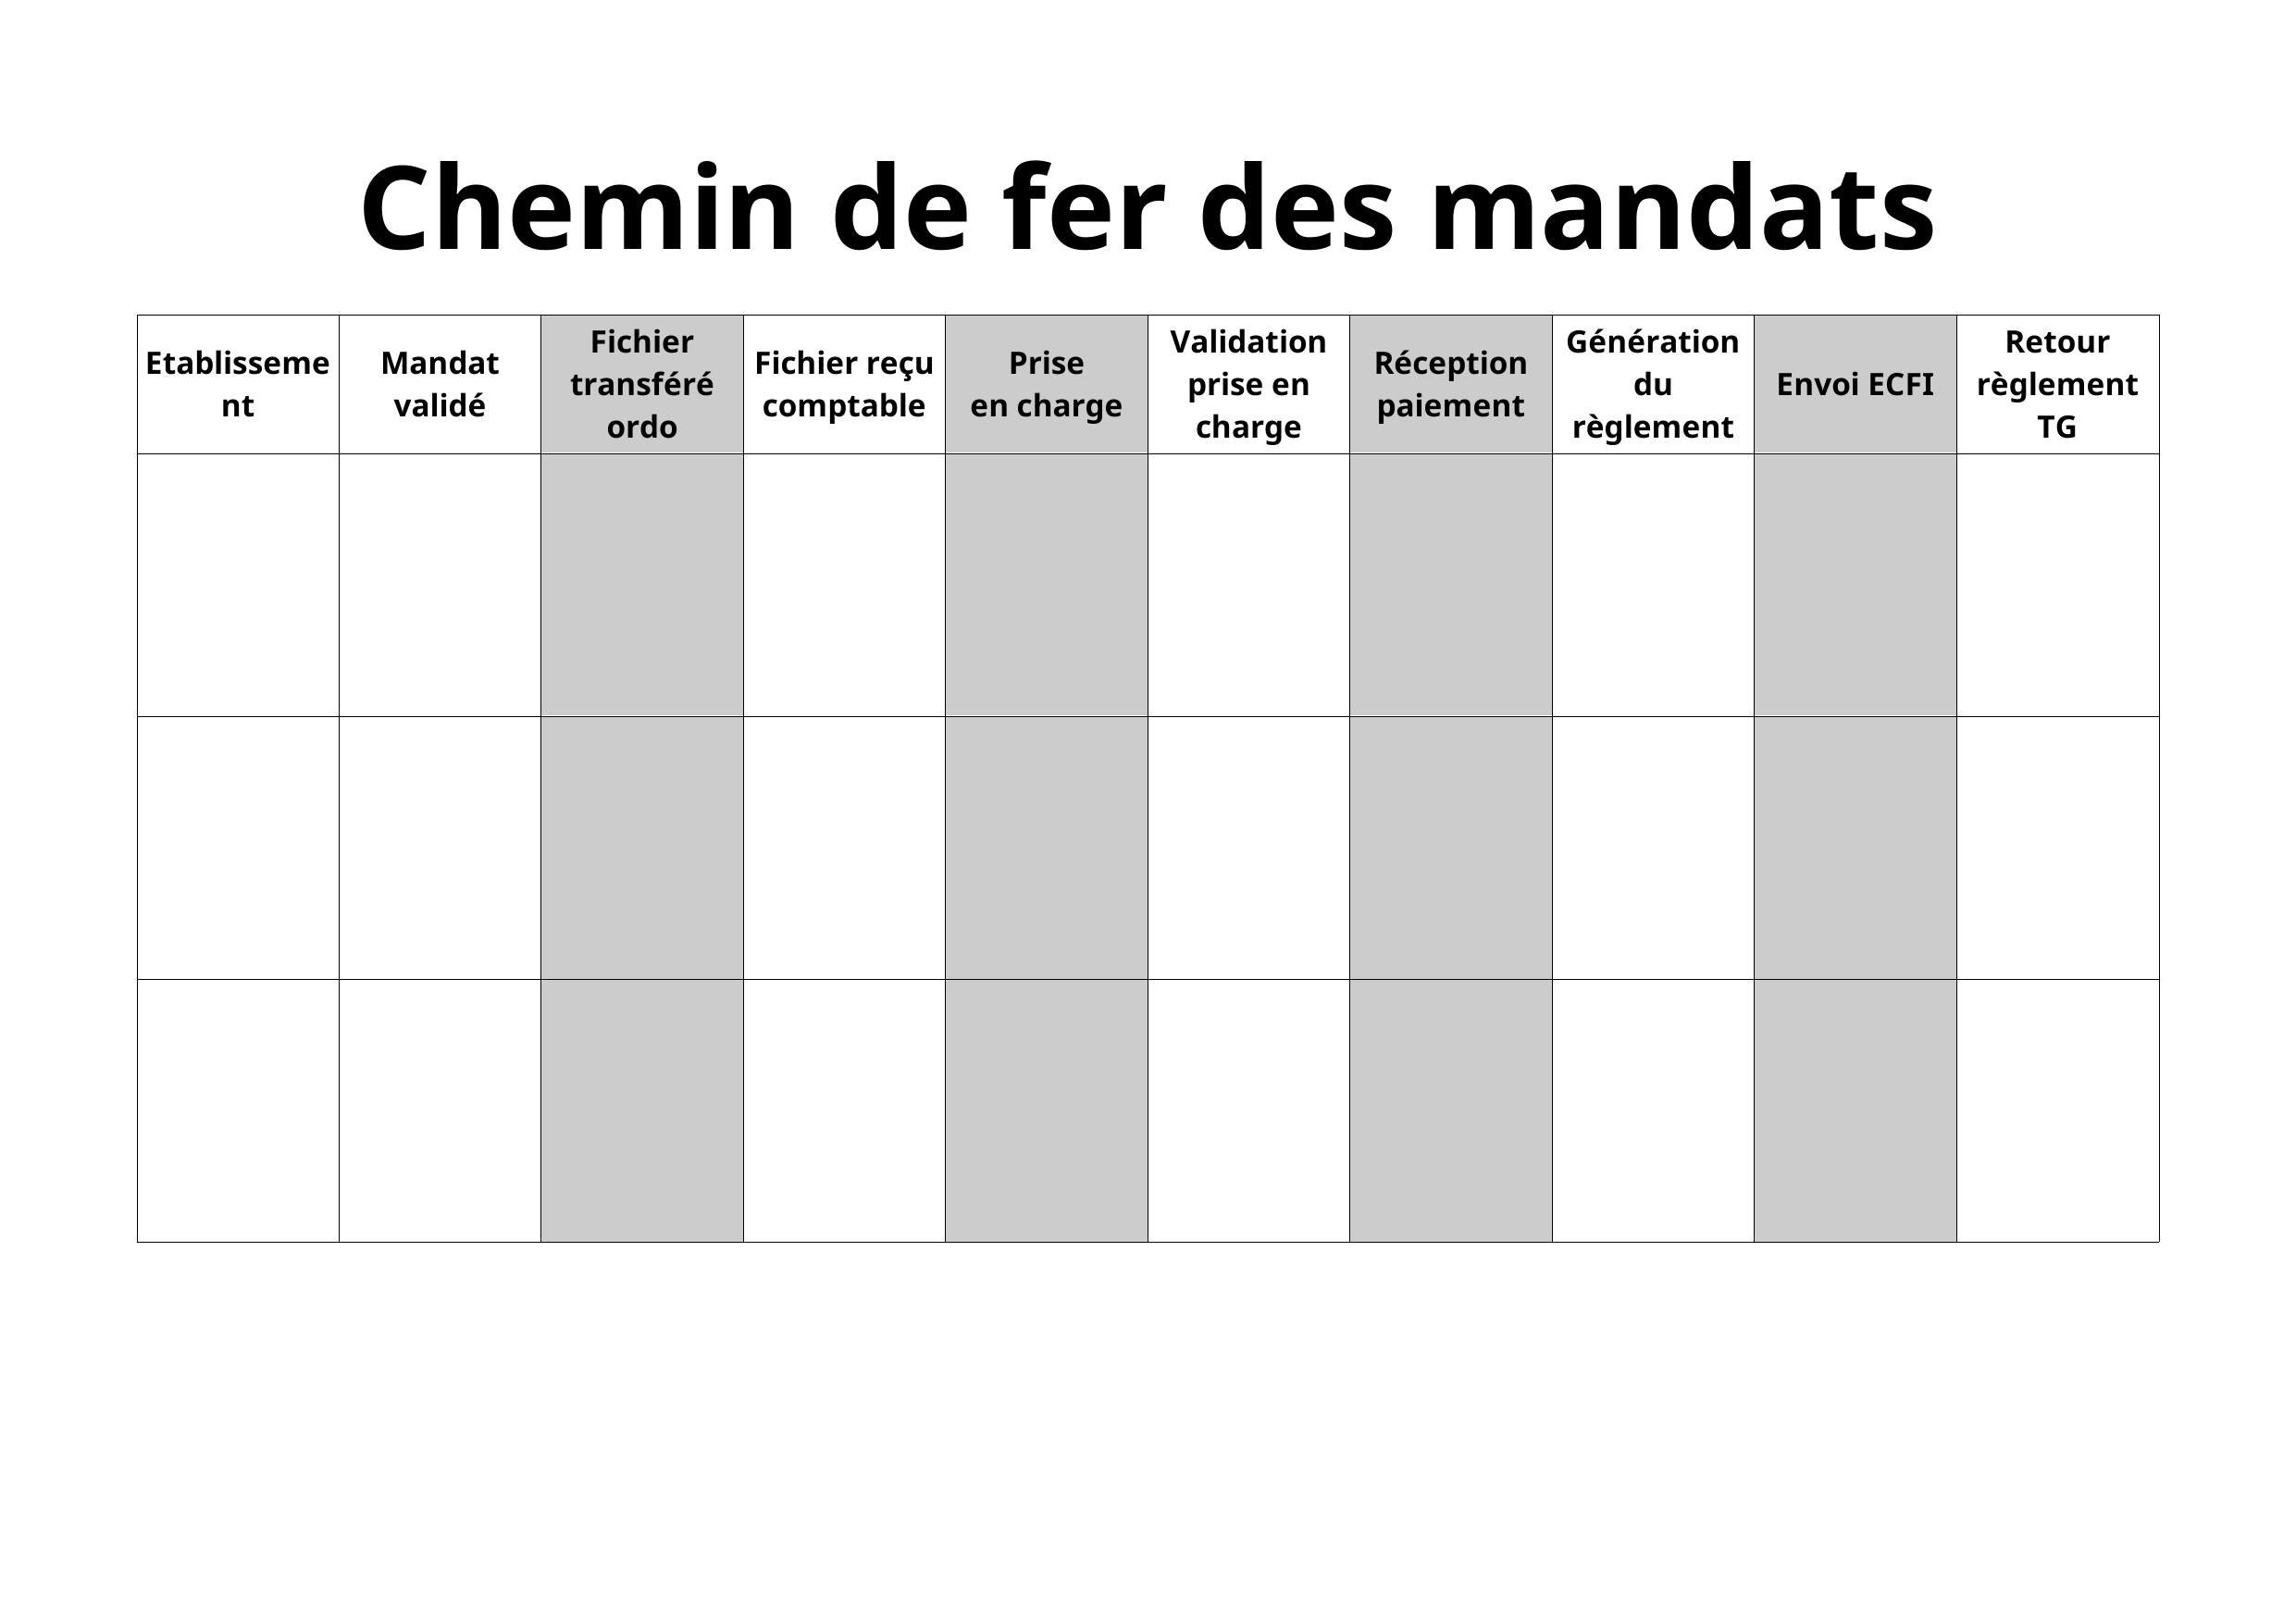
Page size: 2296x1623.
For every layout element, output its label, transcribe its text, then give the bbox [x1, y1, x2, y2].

table_cell [744, 717, 945, 979]
table_header Etablissement [138, 316, 339, 452]
table_cell [340, 454, 540, 715]
table_cell [744, 980, 945, 1242]
table_header Réception paiement [1350, 316, 1552, 452]
table_header Génération du règlement [1553, 316, 1754, 452]
table_cell [1957, 454, 2159, 715]
table_cell [1755, 717, 1956, 979]
table_cell [1755, 980, 1956, 1242]
table_cell [138, 980, 339, 1242]
table_cell [1957, 980, 2159, 1242]
table_cell [1755, 454, 1956, 715]
table_cell [946, 980, 1148, 1242]
table_cell [1148, 454, 1349, 715]
table_header Envoi ECFI [1755, 316, 1956, 452]
table_cell [1350, 717, 1552, 979]
table_cell [541, 717, 743, 979]
table_cell [1148, 980, 1349, 1242]
table_cell [1148, 717, 1349, 979]
table_header Validation prise en charge [1148, 316, 1349, 452]
table_header Prise en charge [946, 316, 1148, 452]
table_cell [744, 454, 945, 715]
table_header Fichier reçu comptable [744, 316, 945, 452]
table_header Fichier transféré ordo [541, 316, 743, 452]
table_cell [1350, 980, 1552, 1242]
table_header Mandat validé [340, 316, 540, 452]
table_cell [946, 717, 1148, 979]
table_cell [946, 454, 1148, 715]
table_cell [541, 454, 743, 715]
table_header Retour règlement TG [1957, 316, 2159, 452]
text Chemin de fer des mandats [137, 126, 2159, 283]
table_cell [138, 717, 339, 979]
table_cell [1553, 980, 1754, 1242]
table_cell [541, 980, 743, 1242]
table_cell [1553, 717, 1754, 979]
table_cell [1957, 717, 2159, 979]
table_cell [138, 454, 339, 715]
table_cell [1553, 454, 1754, 715]
table_cell [340, 980, 540, 1242]
table_cell [340, 717, 540, 979]
table_cell [1350, 454, 1552, 715]
